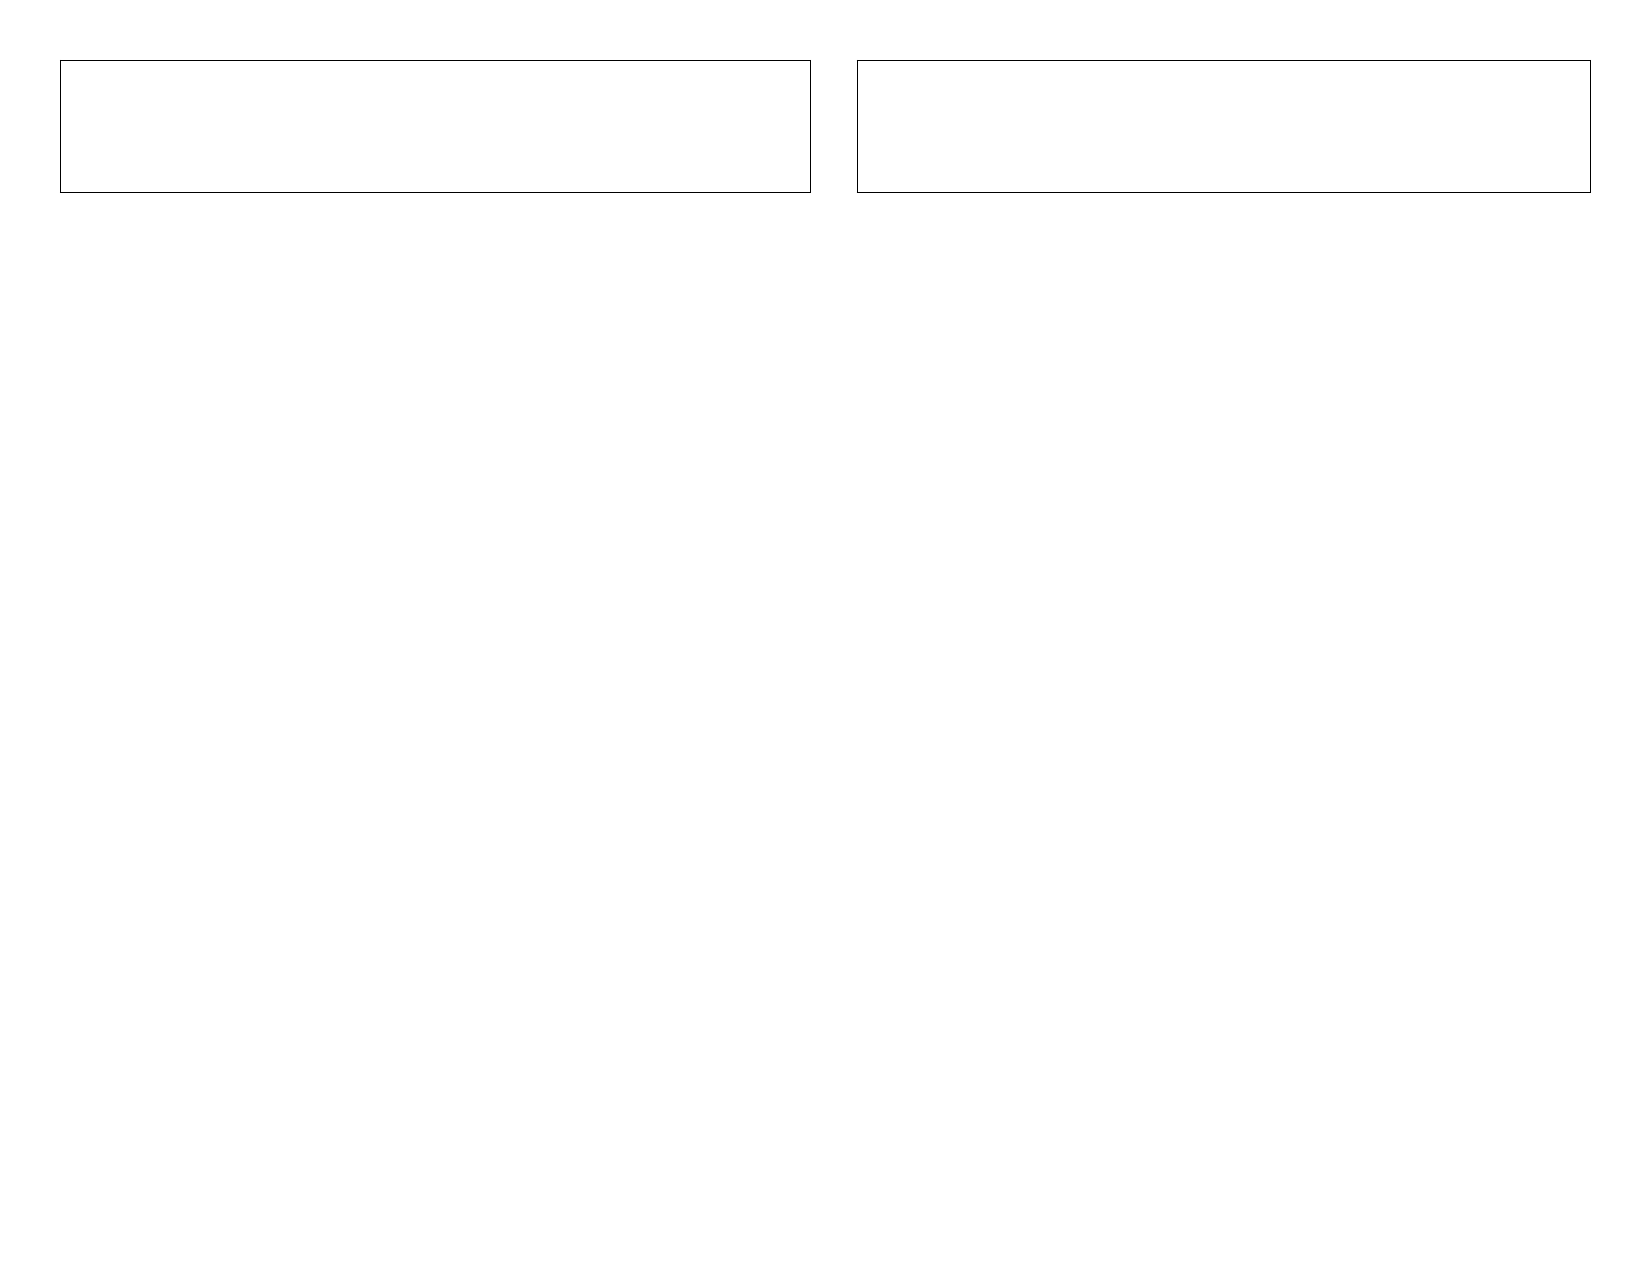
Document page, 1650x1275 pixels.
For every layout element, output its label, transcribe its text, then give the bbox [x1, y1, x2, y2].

table_header Exercise 2: Dissecting your favorite internet site Navigate to an internet site about content you find interesting, such as ubuntu.com using google Chrome or Firefirox Press F12 to load the developer tools Navigate to the "Network" tab in Dev tools Press F5 to reload the page with the Dev tools recording all resource getting activities Populate the following table with data about the various servers from which your chosen website retrieves content Click a few individual resources, and check out the actual headers on each resource [858, 61, 1590, 192]
table_cell [811, 60, 857, 192]
table_cell Exercise 1: Comparing server hops across the world Complete a trace route for central/government websites in two or three different continents, compare it to google.com and capture your findings in this table & questions below: 1. So, how much longer does a packet sent to a server on another continent take to make a round trip compared to one sent to a server in the continental USA? Extension: Locate a server in the USA that takes longer to communicate with than your foreign server. Record data about your exploration. [61, 61, 810, 192]
